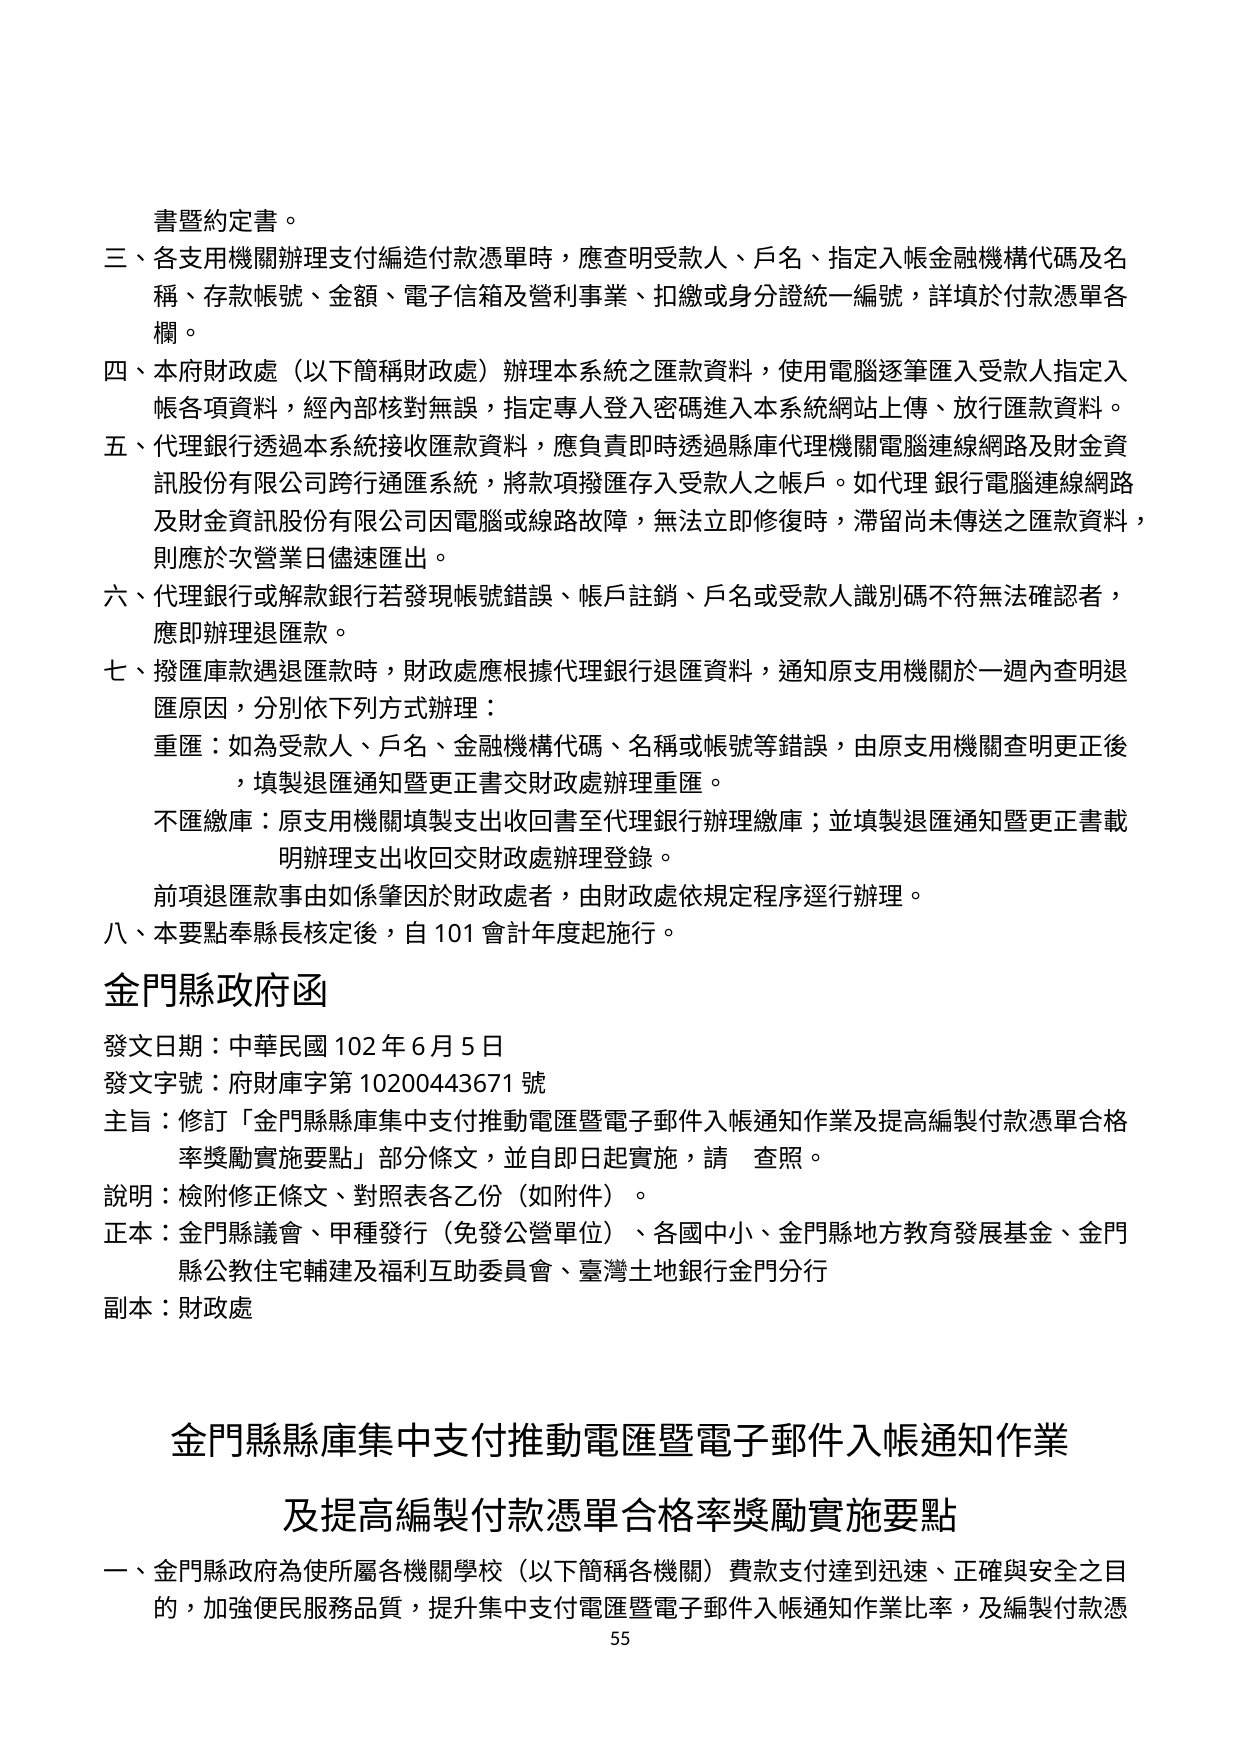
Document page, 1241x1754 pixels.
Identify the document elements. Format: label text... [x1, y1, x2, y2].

text 稱、存款帳號、金額、電子信箱及營利事業、扣繳或身分證統一編號，詳填於付款憑單各 [103, 269, 1137, 307]
text 匯原因，分別依下列方式辦理： [103, 682, 1137, 719]
text 書暨約定書。 三、各支用機關辦理支付編造付款憑單時，應查明受款人、戶名、指定入帳金融機構代碼及名 [103, 194, 1137, 269]
text 及財金資訊股份有限公司因電腦或線路故障，無法立即修復時，滯留尚未傳送之匯款資料， [103, 494, 1137, 532]
text 金門縣政府函 [103, 944, 1137, 1019]
text 應即辦理退匯款。 七、撥匯庫款遇退匯款時，財政處應根據代理銀行退匯資料，通知原支用機關於一週內查明退 [103, 607, 1137, 682]
text 訊股份有限公司跨行通匯系統，將款項撥匯存入受款人之帳戶。如代理 銀行電腦連線網路 [103, 457, 1137, 494]
text 及提高編製付款憑單合格率獎勵實施要點 [103, 1469, 1137, 1544]
text 重匯：如為受款人、戶名、金融機構代碼、名稱或帳號等錯誤，由原支用機關查明更正後 [103, 719, 1137, 757]
text 一、金門縣政府為使所屬各機關學校（以下簡稱各機關）費款支付達到迅速、正確與安全之目 [103, 1544, 1137, 1582]
text 欄。 四、本府財政處（以下簡稱財政處）辦理本系統之匯款資料，使用電腦逐筆匯入受款人指定入 [103, 307, 1137, 382]
text 則應於次營業日儘速匯出。 六、代理銀行或解款銀行若發現帳號錯誤、帳戶註銷、戶名或受款人識別碼不符無法確認者， [103, 532, 1137, 607]
text 明辦理支出收回交財政處辦理登錄。 [103, 832, 1137, 869]
text 主旨：修訂「金門縣縣庫集中支付推動電匯暨電子郵件入帳通知作業及提高編製付款憑單合格率獎勵實施要點」部分條文，並自即日起實施，請 查照。 [103, 1094, 1137, 1169]
text 的，加強便民服務品質，提升集中支付電匯暨電子郵件入帳通知作業比率，及編製付款憑 [103, 1582, 1137, 1619]
text 發文字號：府財庫字第10200443671號 [103, 1057, 1137, 1094]
text 金門縣縣庫集中支付推動電匯暨電子郵件入帳通知作業 [103, 1394, 1137, 1469]
text 不匯繳庫：原支用機關填製支出收回書至代理銀行辦理繳庫；並填製退匯通知暨更正書載 [103, 794, 1137, 832]
text 副本：財政處 [103, 1282, 1137, 1319]
text 發文日期：中華民國102年6月5日 [103, 1019, 1137, 1057]
text 正本：金門縣議會、甲種發行（免發公營單位）、各國中小、金門縣地方教育發展基金、金門縣公教住宅輔建及福利互助委員會、臺灣土地銀行金門分行 [103, 1207, 1137, 1282]
text 前項退匯款事由如係肇因於財政處者，由財政處依規定程序逕行辦理。 八、本要點奉縣長核定後，自101會計年度起施行。 [103, 869, 1137, 944]
text ，填製退匯通知暨更正書交財政處辦理重匯。 [103, 757, 1137, 794]
text 說明：檢附修正條文、對照表各乙份（如附件）。 [103, 1169, 1137, 1207]
text 帳各項資料，經內部核對無誤，指定專人登入密碼進入本系統網站上傳、放行匯款資料。 五、代理銀行透過本系統接收匯款資料，應負責即時透過縣庫代理機關電腦連線網路及財金資 [103, 382, 1137, 457]
